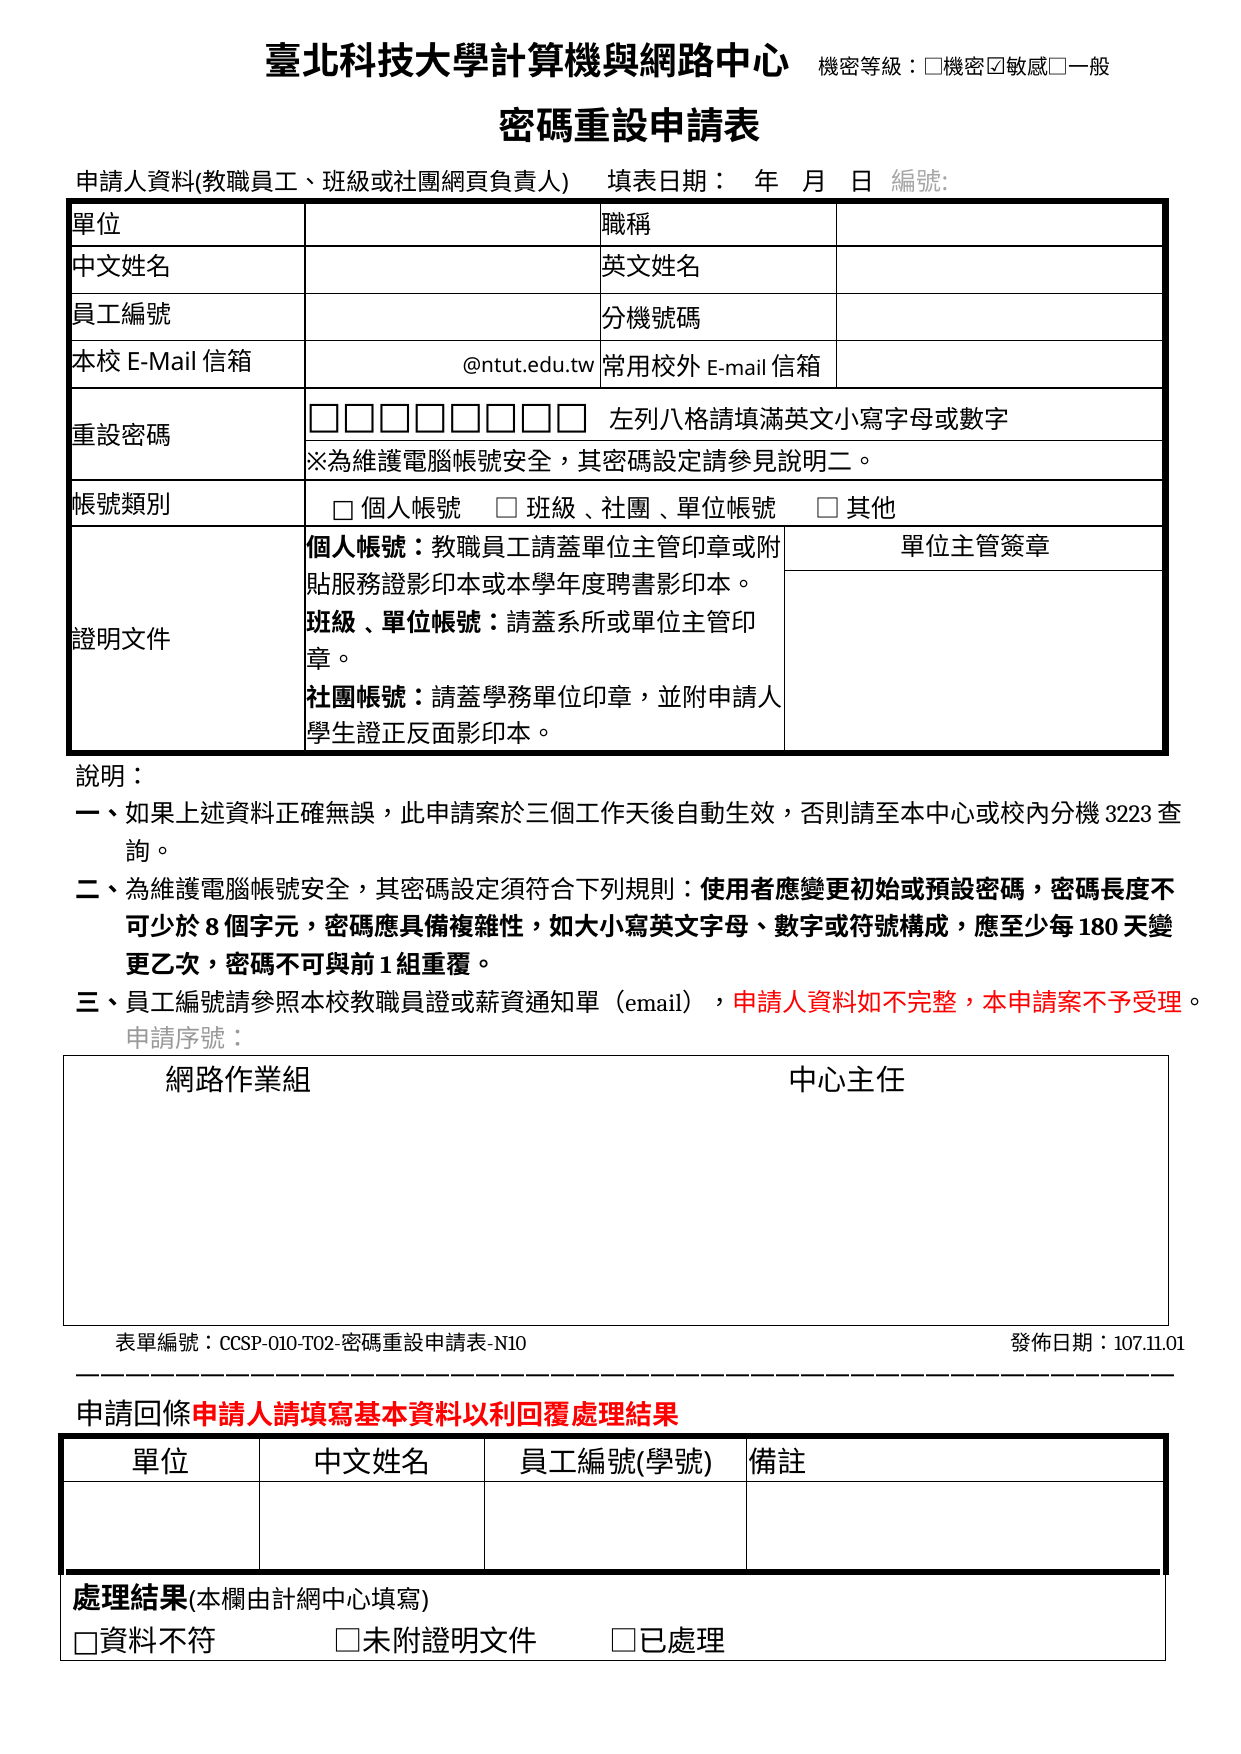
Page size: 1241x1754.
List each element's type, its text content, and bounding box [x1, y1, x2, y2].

text 密碼重設申請表 [75, 85, 1184, 160]
table_cell ※為維護電腦帳號安全，其密碼設定請參見說明二。 [306, 441, 1162, 479]
list 員工編號請參照本校教職員證或薪資通知單（email），申請人資料如不完整，本申請案不予受理。 [75, 981, 1184, 1019]
text ————————————————————————————————————————————申請回條申請人請填寫基本資料以利回覆處理結果 [75, 1356, 1184, 1432]
text 申請序號： [125, 1019, 1184, 1055]
table_cell 本校E-Mail信箱 [72, 341, 304, 387]
table_cell 證明文件 [72, 527, 304, 749]
text 申請人資料(教職員工、班級或社團網頁負責人) 填表日期： 年 月 日 編號: [75, 160, 1184, 198]
table_cell 中文姓名 [72, 247, 304, 292]
table_cell [64, 1482, 259, 1569]
table_cell 員工編號 [72, 294, 304, 340]
table_header 網路作業組 [64, 1056, 418, 1325]
table_header [837, 204, 1162, 245]
table_cell 單位主管簽章 [785, 527, 1162, 570]
table_cell 個人帳號：教職員工請蓋單位主管印章或附貼服務證影印本或本學年度聘書影印本。 班級﹑單位帳號：請蓋系所或單位主管印章。 社團帳號：請蓋學務單位印章，並附申請人學生證正反面影印本。 [306, 527, 784, 749]
table_header 單位 [64, 1439, 259, 1481]
table_cell [747, 1482, 1163, 1569]
text 說明： [75, 756, 1184, 793]
table_header 職稱 [601, 204, 836, 245]
table_cell [260, 1482, 484, 1569]
table_cell [785, 571, 1162, 749]
table_header 單位 [72, 204, 304, 245]
table_header 備註 [747, 1439, 1163, 1481]
table_cell [837, 341, 1162, 387]
table_cell 常用校外E-mail信箱 [601, 341, 836, 387]
table_header 員工編號(學號) [485, 1439, 746, 1481]
table_cell □ 個人帳號 □ 班級﹑社團﹑單位帳號 □ 其他 [306, 481, 1162, 525]
list 如果上述資料正確無誤，此申請案於三個工作天後自動生效，否則請至本中心或校內分機3223查詢。 [75, 793, 1184, 868]
table_cell 重設密碼 [72, 389, 304, 479]
table_header [306, 204, 600, 245]
table_cell □□□□□□□□ 左列八格請填滿英文小寫字母或數字 [306, 389, 1162, 440]
table_cell [837, 247, 1162, 292]
list 為維護電腦帳號安全，其密碼設定須符合下列規則：使用者應變更初始或預設密碼，密碼長度不可少於8個字元，密碼應具備複雜性，如大小寫英文字母、數字或符號構成，應至少每180天變更乙次，密碼不可與前1組重覆。 [75, 868, 1184, 981]
table_header 中心主任 [772, 1056, 1168, 1325]
table_cell 帳號類別 [72, 481, 304, 525]
table_cell [837, 294, 1162, 340]
table_cell 處理結果(本欄由計網中心填寫) □資料不符 □未附證明文件 □已處理 [61, 1569, 1165, 1660]
table_cell 英文姓名 [601, 247, 836, 292]
table_header [418, 1056, 772, 1325]
table_cell [306, 247, 600, 292]
text 臺北科技大學計算機與網路中心 機密等級：□機密☑敏感□一般 [75, 31, 1184, 85]
table_header 中文姓名 [260, 1439, 484, 1481]
table_cell [485, 1482, 746, 1569]
text 表單編號：CCSP-010-T02-密碼重設申請表-N10 發佈日期：107.11.01 [75, 1326, 1184, 1356]
table_cell 分機號碼 [601, 294, 836, 340]
table_cell [306, 294, 600, 340]
table_cell @ntut.edu.tw [306, 341, 600, 387]
